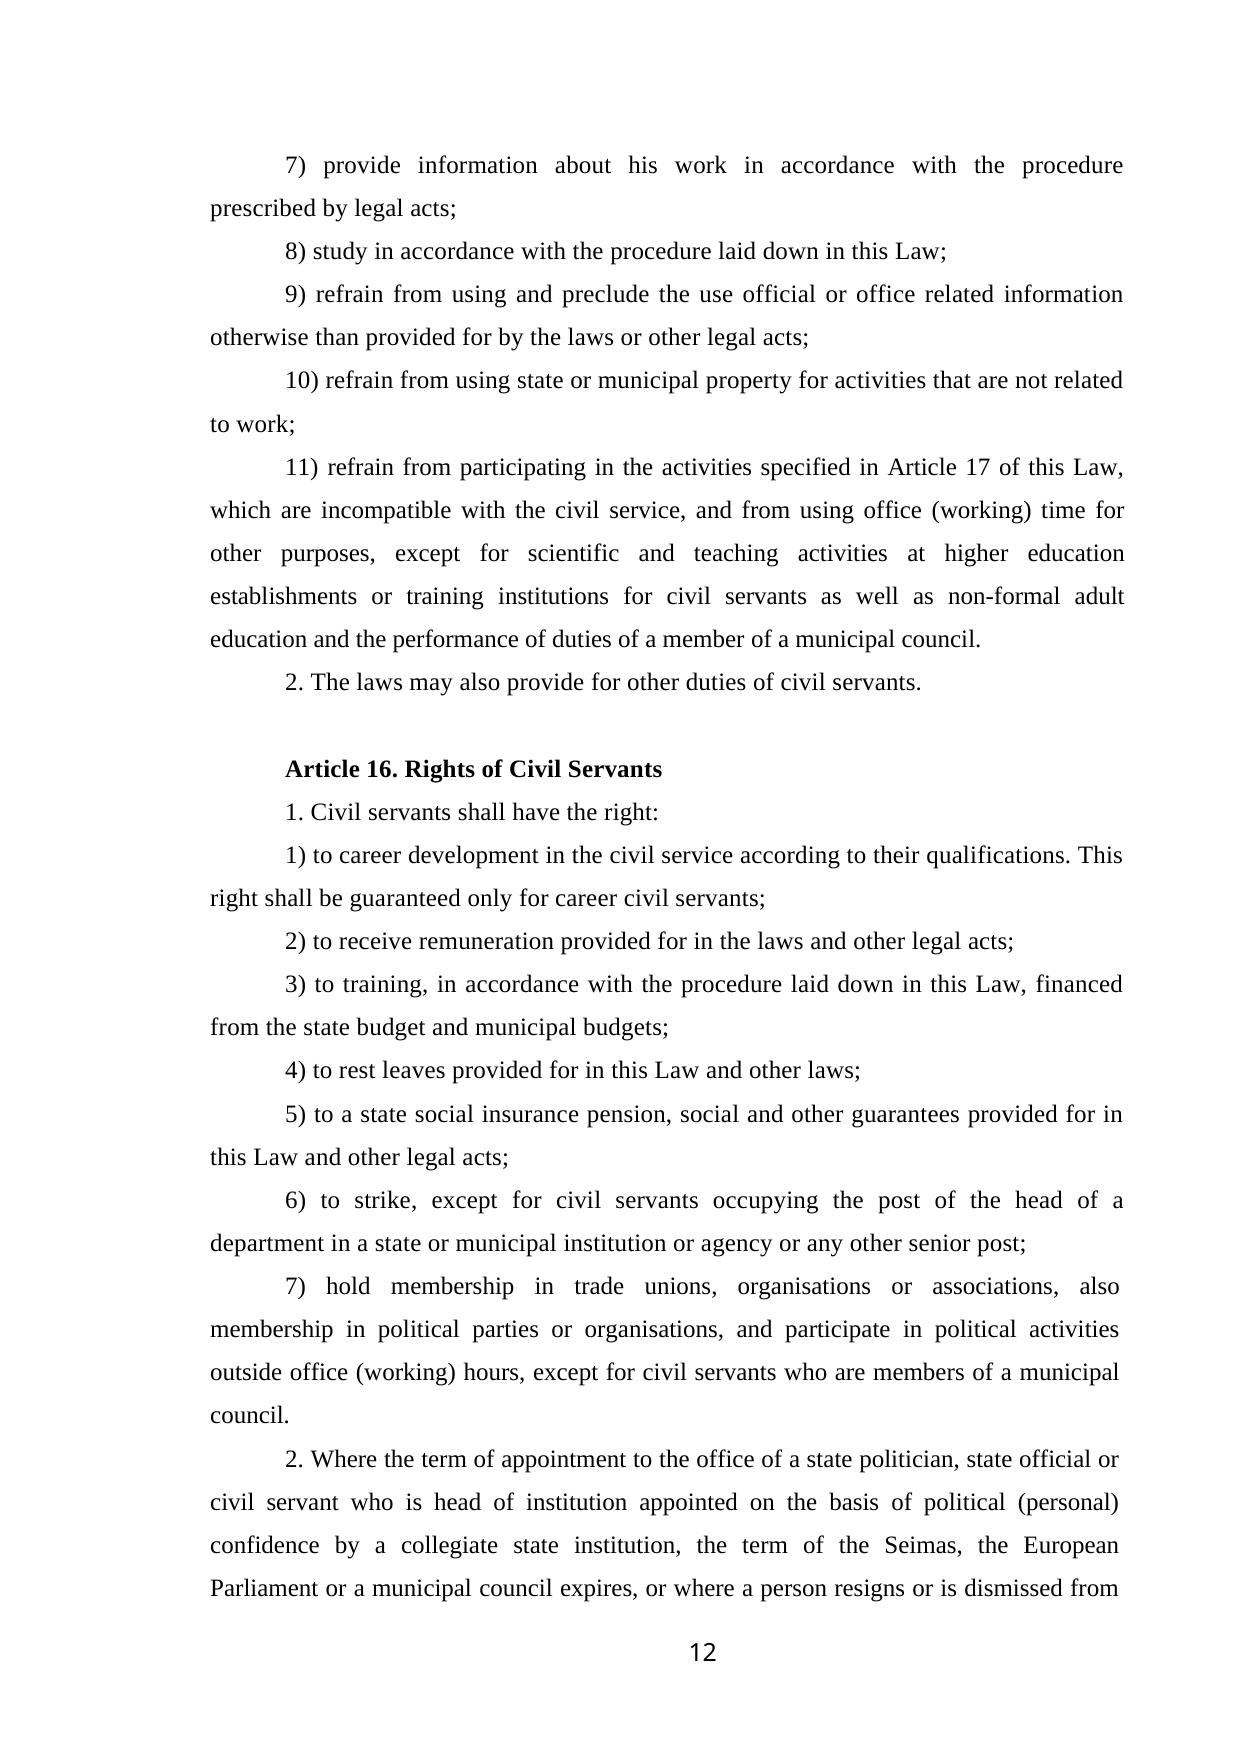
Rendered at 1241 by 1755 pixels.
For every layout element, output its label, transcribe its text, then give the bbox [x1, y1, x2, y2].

text 6) to strike, except for civil servants occupying the post of the head of a department in a state or municipal institution or agency or any other senior post; [210, 1185, 1126, 1257]
text 1. Civil servants shall have the right: [210, 797, 1126, 826]
text 7) provide information about his work in accordance with the procedure prescribed by legal acts; [210, 150, 1126, 222]
text 4) to rest leaves provided for in this Law and other laws; [210, 1056, 1126, 1084]
text 9) refrain from using and preclude the use official or office related information otherwise than provided for by the laws or other legal acts; [210, 279, 1126, 351]
text 2. The laws may also provide for other duties of civil servants. [210, 667, 1126, 696]
text 3) to training, in accordance with the procedure laid down in this Law, financed from the state budget and municipal budgets; [210, 969, 1126, 1041]
text 8) study in accordance with the procedure laid down in this Law; [210, 236, 1126, 265]
text 5) to a state social insurance pension, social and other guarantees provided for in this Law and other legal acts; [210, 1099, 1126, 1171]
text 7) hold membership in trade unions, organisations or associations, also membership in political parties or organisations, and participate in political activities outside office (working) hours, except for civil servants who are members of a municipal council. [210, 1271, 1120, 1429]
text 2) to receive remuneration provided for in the laws and other legal acts; [210, 926, 1126, 955]
text 10) refrain from using state or municipal property for activities that are not related to work; [210, 366, 1126, 437]
text 2. Where the term of appointment to the office of a state politician, state official or civil servant who is head of institution appointed on the basis of political (personal) confidence by a collegiate state institution, the term of the Seimas, the European Parliament or a municipal council expires, or where a person resigns or is dismissed from [210, 1444, 1120, 1602]
text Article 16. Rights of Civil Servants [210, 754, 1126, 782]
text 1) to career development in the civil service according to their qualifications. This right shall be guaranteed only for career civil servants; [210, 840, 1126, 912]
text 11) refrain from participating in the activities specified in Article 17 of this Law, which are incompatible with the civil service, and from using office (working) time for other purposes, except for scientific and teaching activities at higher education establishments or training institutions for civil servants as well as non-formal adult education and the performance of duties of a member of a municipal council. [210, 452, 1126, 653]
